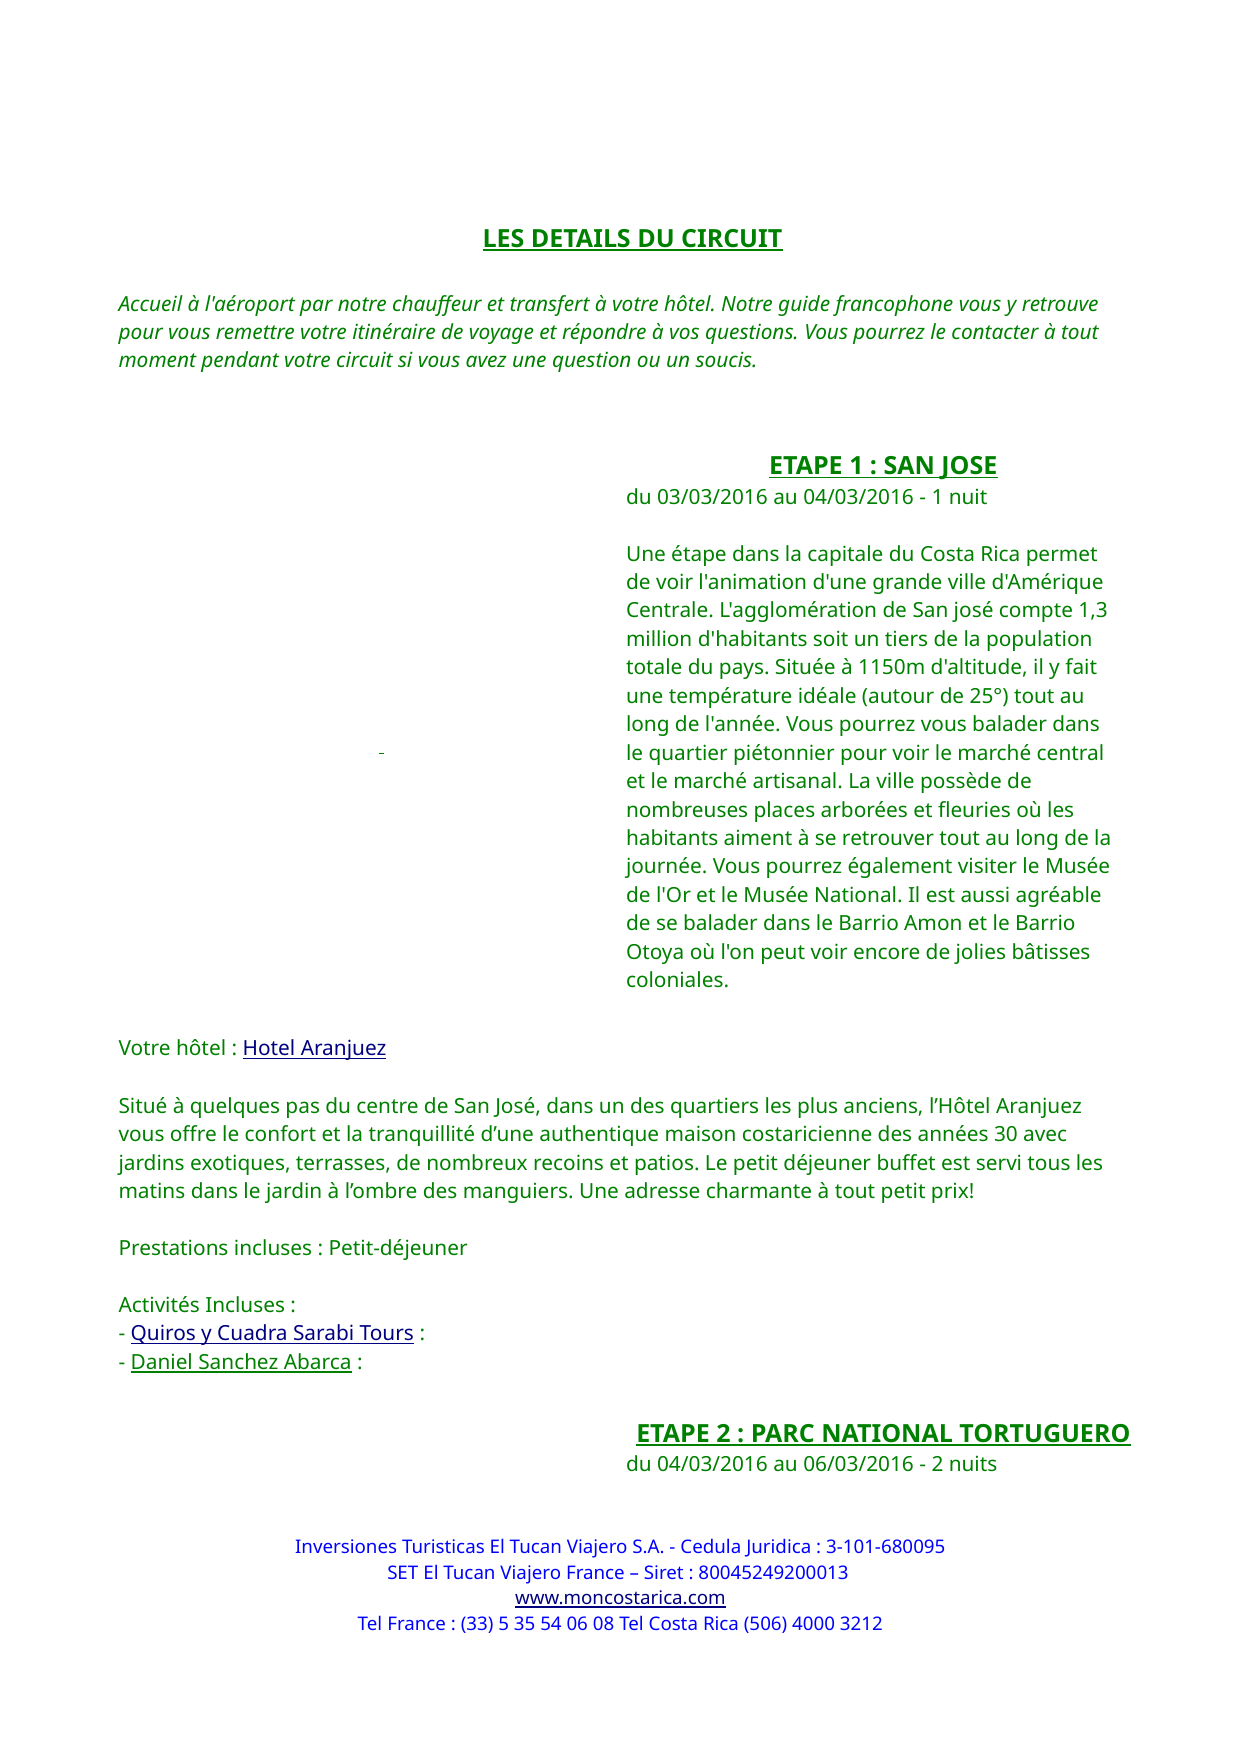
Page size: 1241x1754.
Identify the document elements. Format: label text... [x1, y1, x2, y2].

table_header ETAPE 1 : SAN JOSE du 03/03/2016 au 04/03/2016 - 1 nuit Une étape dans la capitale du Costa Rica permet de voir l'animation d'une grande ville d'Amérique Centrale. L'agglomération de San josé compte 1,3 million d'habitants soit un tiers de la population totale du pays. Située à 1150m d'altitude, il y fait une température idéale (autour de 25°) tout au long de l'année. Vous pourrez vous balader dans le quartier piétonnier pour voir le marché central et le marché artisanal. La ville possède de nombreuses places arborées et fleuries où les habitants aiment à se retrouver tout au long de la journée. Vous pourrez également visiter le Musée de l'Or et le Musée National. Il est aussi agréable de se balader dans le Barrio Amon et le Barrio Otoya où l'on peut voir encore de jolies bâtisses coloniales. [620, 442, 1122, 999]
text Situé à quelques pas du centre de San José, dans un des quartiers les plus anciens, l’Hôtel Aranjuez vous offre le confort et la tranquillité d’une authentique maison costaricienne des années 30 avec jardins exotiques, terrasses, de nombreux recoins et patios. Le petit déjeuner buffet est servi tous les matins dans le jardin à l’ombre des manguiers. Une adresse charmante à tout petit prix! [118, 1091, 1122, 1204]
text Accueil à l'aéroport par notre chauffeur et transfert à votre hôtel. Notre guide francophone vous y retrouve pour vous remettre votre itinéraire de voyage et répondre à vos questions. Vous pourrez le contacter à tout moment pendant votre circuit si vous avez une question ou un soucis. [118, 289, 1146, 374]
table_header [118, 1410, 620, 1483]
table_header [118, 442, 620, 999]
text - Daniel Sanchez Abarca : [118, 1347, 1122, 1375]
text - Quiros y Cuadra Sarabi Tours : [118, 1318, 1122, 1347]
text Activités Incluses : [118, 1290, 1122, 1318]
text LES DETAILS DU CIRCUIT [118, 221, 1146, 254]
table_header ETAPE 2 : PARC NATIONAL TORTUGUERO du 04/03/2016 au 06/03/2016 - 2 nuits Le Parc National de Tortuguero, situé le long de la côte caribéenne nord et d'une superficie de 19 000 hectares, comprend des marécages qui s'enfoncent dans les terres, une portion de côte d'une vingtaine de kilomètres qui sert de site de ponte aux tortues et une portion d'eaux territoriales. Le Parc est composé d'un labyrinthe de canaux qui permettent d'observer la faune et la flore depuis des petits bateaux à moteur. Le parc protège la reproduction des tortues vertes. Vous assisterez à la ponte des tortues vertes (Juin à Octobre) ou des tortues luth géantes (mi-février à juillet) ou assisterez à l'éclosion et le retour à la mer des bébés tortues. Vous pourrez admirer plus de 300 espèces d'oiseaux dont le fameux toucan, 57 espèces d'amphibiens, 111 espèces de reptiles et 60 espèces de mammifères dont les jaguars, tapirs, ocelots, crocodiles... Le village de Tortuguero est un village pittoresque qui s'étend entre la mer des caraibes et le canal principal. Tous les logdes de Tortuguero sont isolés entre canaux et forêt, on y accède uniquement en bateau depuis les ports de la Pavona ou Cano Banco ou depuis l'aéroport de Tortuguero. Ils proposent tous des formules tout inclus : transport depuis San José en bus puis bateau, repas, guide, logement et excursion. [620, 1410, 1122, 1483]
text Votre hôtel : Hotel Aranjuez [118, 1033, 1122, 1062]
text Prestations incluses : Petit-déjeuner [118, 1233, 1122, 1262]
